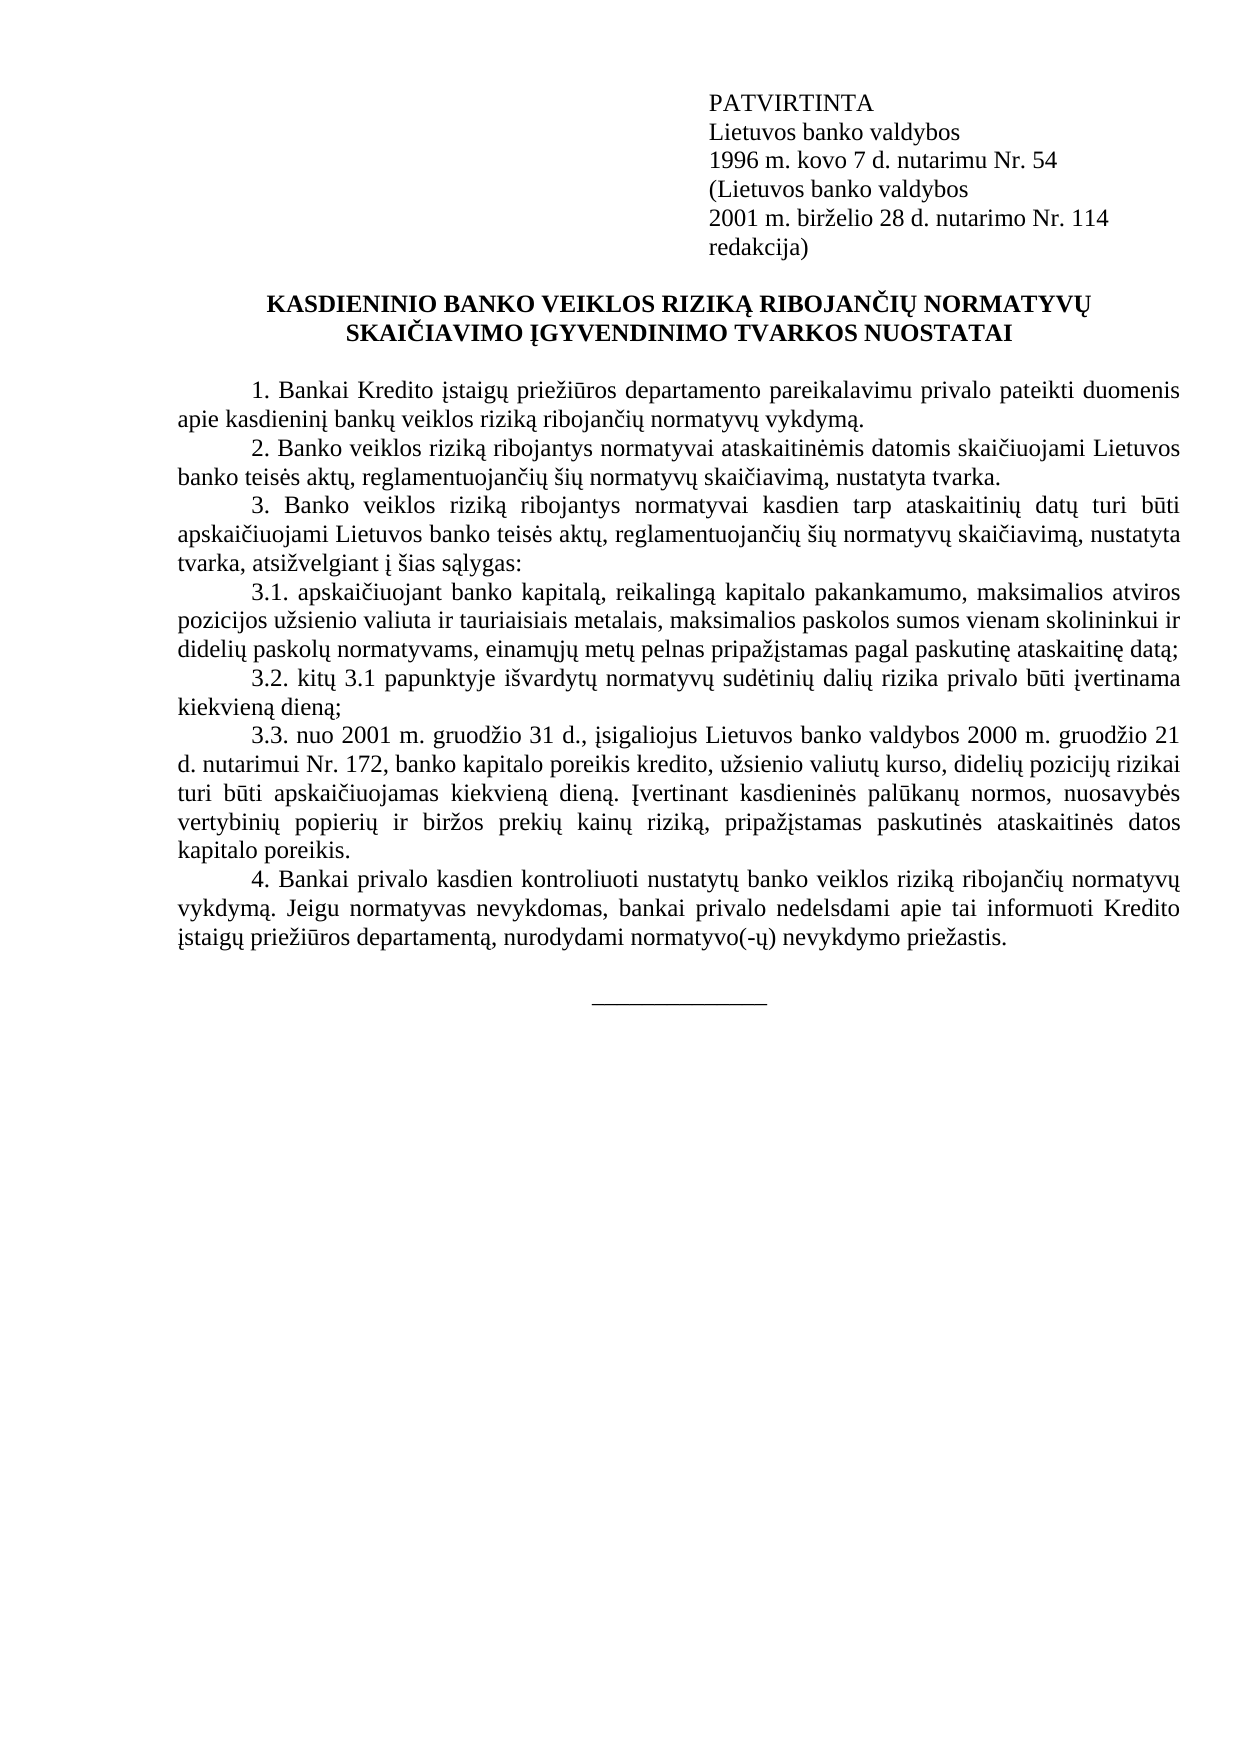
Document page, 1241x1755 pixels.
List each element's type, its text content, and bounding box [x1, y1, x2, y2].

text 2001 m. birželio 28 d. nutarimo Nr. 114 [177, 203, 1181, 232]
text 3.2. kitų 3.1 papunktyje išvardytų normatyvų sudėtinių dalių rizika privalo būti įvertinama kiekvieną dieną; [177, 663, 1181, 720]
text Kasdieninio banko veiklos riziką ribojančių normatyvų skaičiavimo įgyvendinimo TVARKOS NUOSTATAI [177, 289, 1181, 347]
text 3. Banko veiklos riziką ribojantys normatyvai kasdien tarp ataskaitinių datų turi būti apskaičiuojami Lietuvos banko teisės aktų, reglamentuojančių šių normatyvų skaičiavimą, nustatyta tvarka, atsižvelgiant į šias sąlygas: [177, 490, 1181, 577]
text 1. Bankai Kredito įstaigų priežiūros departamento pareikalavimu privalo pateikti duomenis apie kasdieninį bankų veiklos riziką ribojančių normatyvų vykdymą. [177, 375, 1181, 433]
text redakcija) [177, 232, 1181, 260]
text 1996 m. kovo 7 d. nutarimu Nr. 54 [177, 145, 1181, 174]
text 2. Banko veiklos riziką ribojantys normatyvai ataskaitinėmis datomis skaičiuojami Lietuvos banko teisės aktų, reglamentuojančių šių normatyvų skaičiavimą, nustatyta tvarka. [177, 433, 1181, 490]
text 4. Bankai privalo kasdien kontroliuoti nustatytų banko veiklos riziką ribojančių normatyvų vykdymą. Jeigu normatyvas nevykdomas, bankai privalo nedelsdami apie tai informuoti Kredito įstaigų priežiūros departamentą, nurodydami normatyvo(-ų) nevykdymo priežastis. [177, 864, 1181, 950]
text (Lietuvos banko valdybos [177, 174, 1181, 203]
text 3.3. nuo 2001 m. gruodžio 31 d., įsigaliojus Lietuvos banko valdybos 2000 m. gruodžio 21 d. nutarimui Nr. 172, banko kapitalo poreikis kredito, užsienio valiutų kurso, didelių pozicijų rizikai turi būti apskaičiuojamas kiekvieną dieną. Įvertinant kasdieninės palūkanų normos, nuosavybės vertybinių popierių ir biržos prekių kainų riziką, pripažįstamas paskutinės ataskaitinės datos kapitalo poreikis. [177, 720, 1181, 864]
text Lietuvos banko valdybos [177, 117, 1181, 145]
text ______________ [177, 979, 1181, 1008]
text PATVIRTINTA [177, 88, 1181, 117]
text 3.1. apskaičiuojant banko kapitalą, reikalingą kapitalo pakankamumo, maksimalios atviros pozicijos užsienio valiuta ir tauriaisiais metalais, maksimalios paskolos sumos vienam skolininkui ir didelių paskolų normatyvams, einamųjų metų pelnas pripažįstamas pagal paskutinę ataskaitinę datą; [177, 577, 1181, 663]
